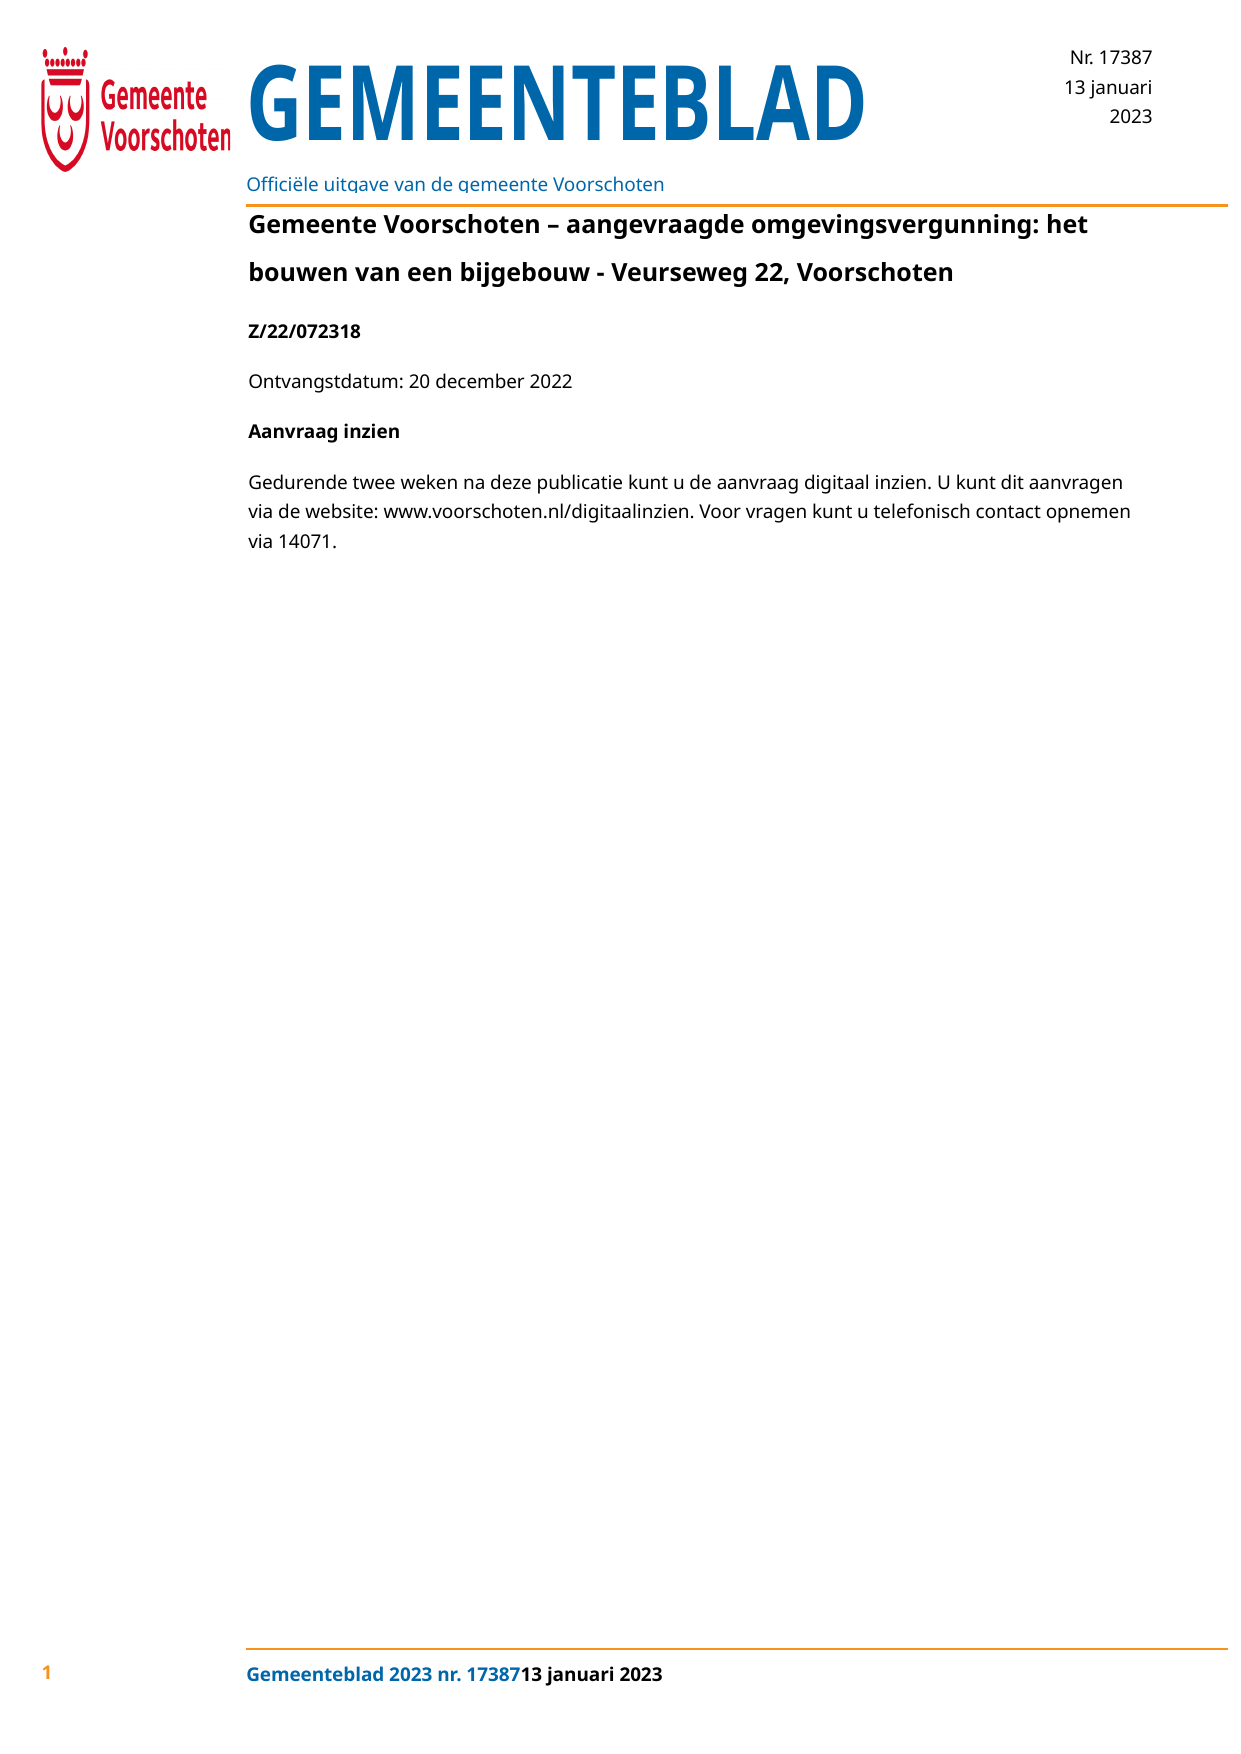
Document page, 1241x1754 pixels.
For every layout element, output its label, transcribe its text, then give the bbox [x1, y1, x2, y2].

text Z/22/072318 [248, 318, 1152, 344]
text Aanvraag inzien [248, 419, 1152, 444]
picture [41, 47, 231, 172]
text Gedurende twee weken na deze publicatie kunt u de aanvraag digitaal inzien. U kunt dit aanvragen via de website: www.voorschoten.nl/digitaalinzien. Voor vragen kunt u telefonisch contact opnemen via 14071. [248, 469, 1152, 554]
text Gemeente Voorschoten – aangevraagde omgevingsvergunning: het bouwen van een bijgebouw - Veurseweg 22, Voorschoten [248, 207, 1152, 288]
text Ontvangstdatum: 20 december 2022 [248, 368, 1152, 394]
